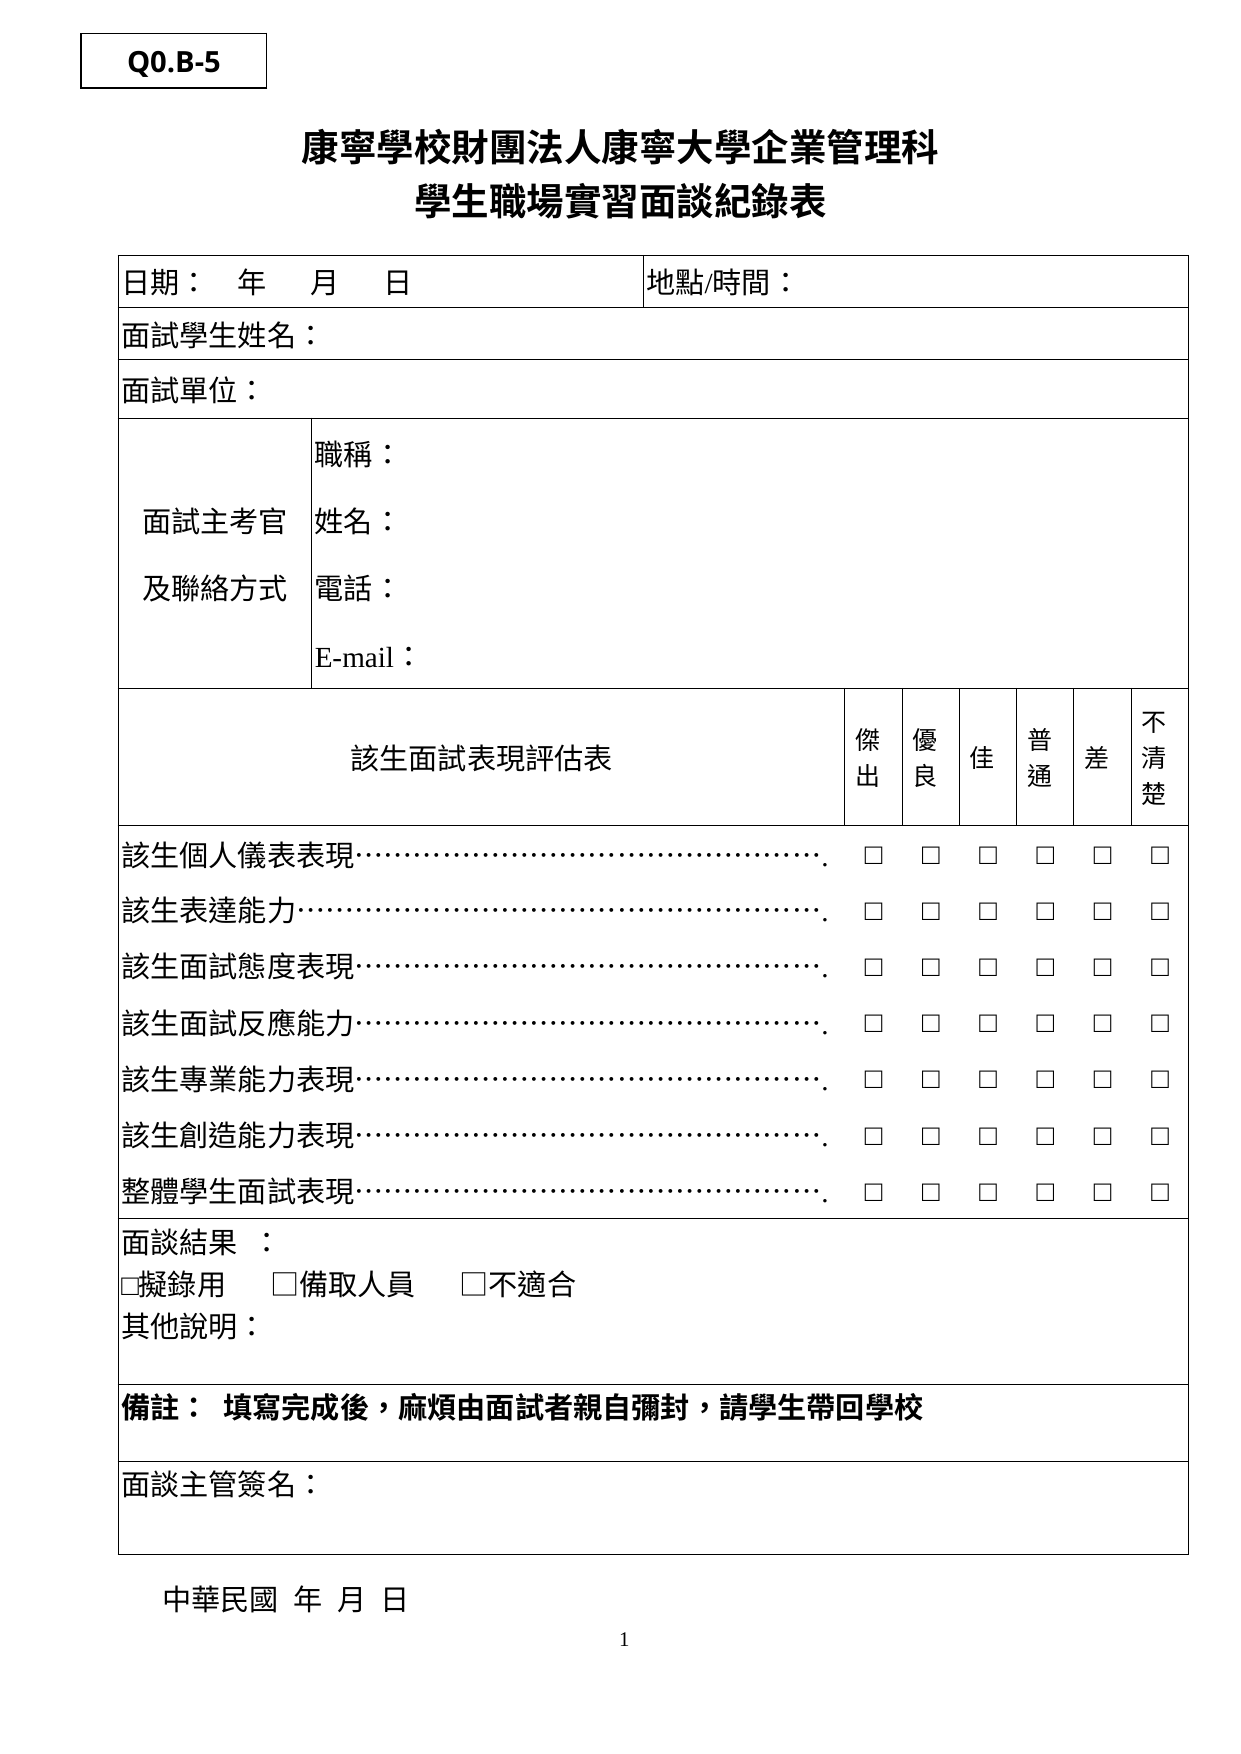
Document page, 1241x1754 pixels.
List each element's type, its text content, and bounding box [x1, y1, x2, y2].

table_cell □ [959, 993, 1017, 1049]
table_cell 面談主管簽名： [119, 1462, 1188, 1554]
table_cell □ [902, 826, 959, 881]
table_cell □ [1131, 937, 1188, 993]
table_cell □ [1074, 1050, 1131, 1106]
table_cell □ [1074, 1106, 1131, 1162]
table_cell □ [959, 1162, 1017, 1218]
text Q0.B-5 [97, 41, 251, 79]
table_cell □ [845, 1050, 902, 1106]
table_cell □ [1074, 937, 1131, 993]
table_cell □ [845, 1106, 902, 1162]
table_cell □ [1017, 1106, 1074, 1162]
table_cell 該生專業能力表現…………………………………………. [119, 1050, 845, 1106]
table_cell □ [902, 881, 959, 937]
table_cell □ [1131, 993, 1188, 1049]
table_cell □ [902, 1106, 959, 1162]
table_cell 不清楚 [1132, 689, 1188, 824]
table_cell 整體學生面試表現…………………………………………. [119, 1162, 845, 1218]
table_cell 面試主考官 及聯絡方式 [119, 419, 311, 688]
table_cell □ [845, 881, 902, 937]
table_cell □ [1017, 1050, 1074, 1106]
table_cell 面試單位： [119, 360, 1188, 418]
table_cell □ [959, 1050, 1017, 1106]
table_cell □ [1131, 1106, 1188, 1162]
table_cell 面試學生姓名： [119, 308, 1188, 359]
table_cell □ [1074, 881, 1131, 937]
table_header 地點/時間： [644, 256, 1188, 307]
table_cell 職稱： 姓名： 電話： E-mail： [312, 419, 1188, 688]
table_cell □ [1074, 993, 1131, 1049]
table_cell 該生面試反應能力…………………………………………. [119, 993, 845, 1049]
table_cell □ [959, 826, 1017, 881]
table_cell 該生面試表現評估表 [119, 689, 844, 824]
table_cell □ [1131, 1162, 1188, 1218]
text 康寧學校財團法人康寧大學企業管理科 [118, 117, 1122, 172]
text 學生職場實習面談紀錄表 [118, 172, 1122, 226]
table_cell □ [845, 937, 902, 993]
table_cell □ [959, 881, 1017, 937]
table_cell 該生面試態度表現…………………………………………. [119, 937, 845, 993]
table_cell 該生個人儀表表現…………………………………………. [119, 826, 845, 881]
table_cell □ [845, 993, 902, 1049]
table_cell □ [1017, 993, 1074, 1049]
table_cell □ [845, 1162, 902, 1218]
table_cell 優良 [903, 689, 959, 824]
table_cell □ [1131, 826, 1188, 881]
table_cell 差 [1074, 689, 1131, 824]
table_cell □ [1131, 1050, 1188, 1106]
table_header 日期： 年 月 日 [119, 256, 643, 307]
table_cell □ [845, 826, 902, 881]
table_cell □ [959, 937, 1017, 993]
table_cell □ [1074, 826, 1131, 881]
table_cell □ [1074, 1162, 1131, 1218]
table_cell □ [1131, 881, 1188, 937]
table_cell 面談結果 ： □擬錄用 □備取人員 □不適合 其他說明： [119, 1219, 1188, 1384]
table_cell 備註： 填寫完成後，麻煩由面試者親自彌封，請學生帶回學校 [119, 1385, 1188, 1461]
table_cell □ [902, 1050, 959, 1106]
table_cell 佳 [960, 689, 1016, 824]
table_cell □ [1017, 826, 1074, 881]
table_cell □ [1017, 881, 1074, 937]
table_cell 普通 [1017, 689, 1073, 824]
table_cell 該生創造能力表現…………………………………………. [119, 1106, 845, 1162]
table_cell □ [902, 937, 959, 993]
table_cell □ [959, 1106, 1017, 1162]
table_cell □ [902, 993, 959, 1049]
table_cell □ [1017, 937, 1074, 993]
table_cell □ [1017, 1162, 1074, 1218]
text 中華民國 年 月 日 [118, 1580, 1122, 1618]
table_cell 該生表達能力………………………………………………. [119, 881, 845, 937]
table_cell 傑出 [845, 689, 902, 824]
table_cell □ [902, 1162, 959, 1218]
